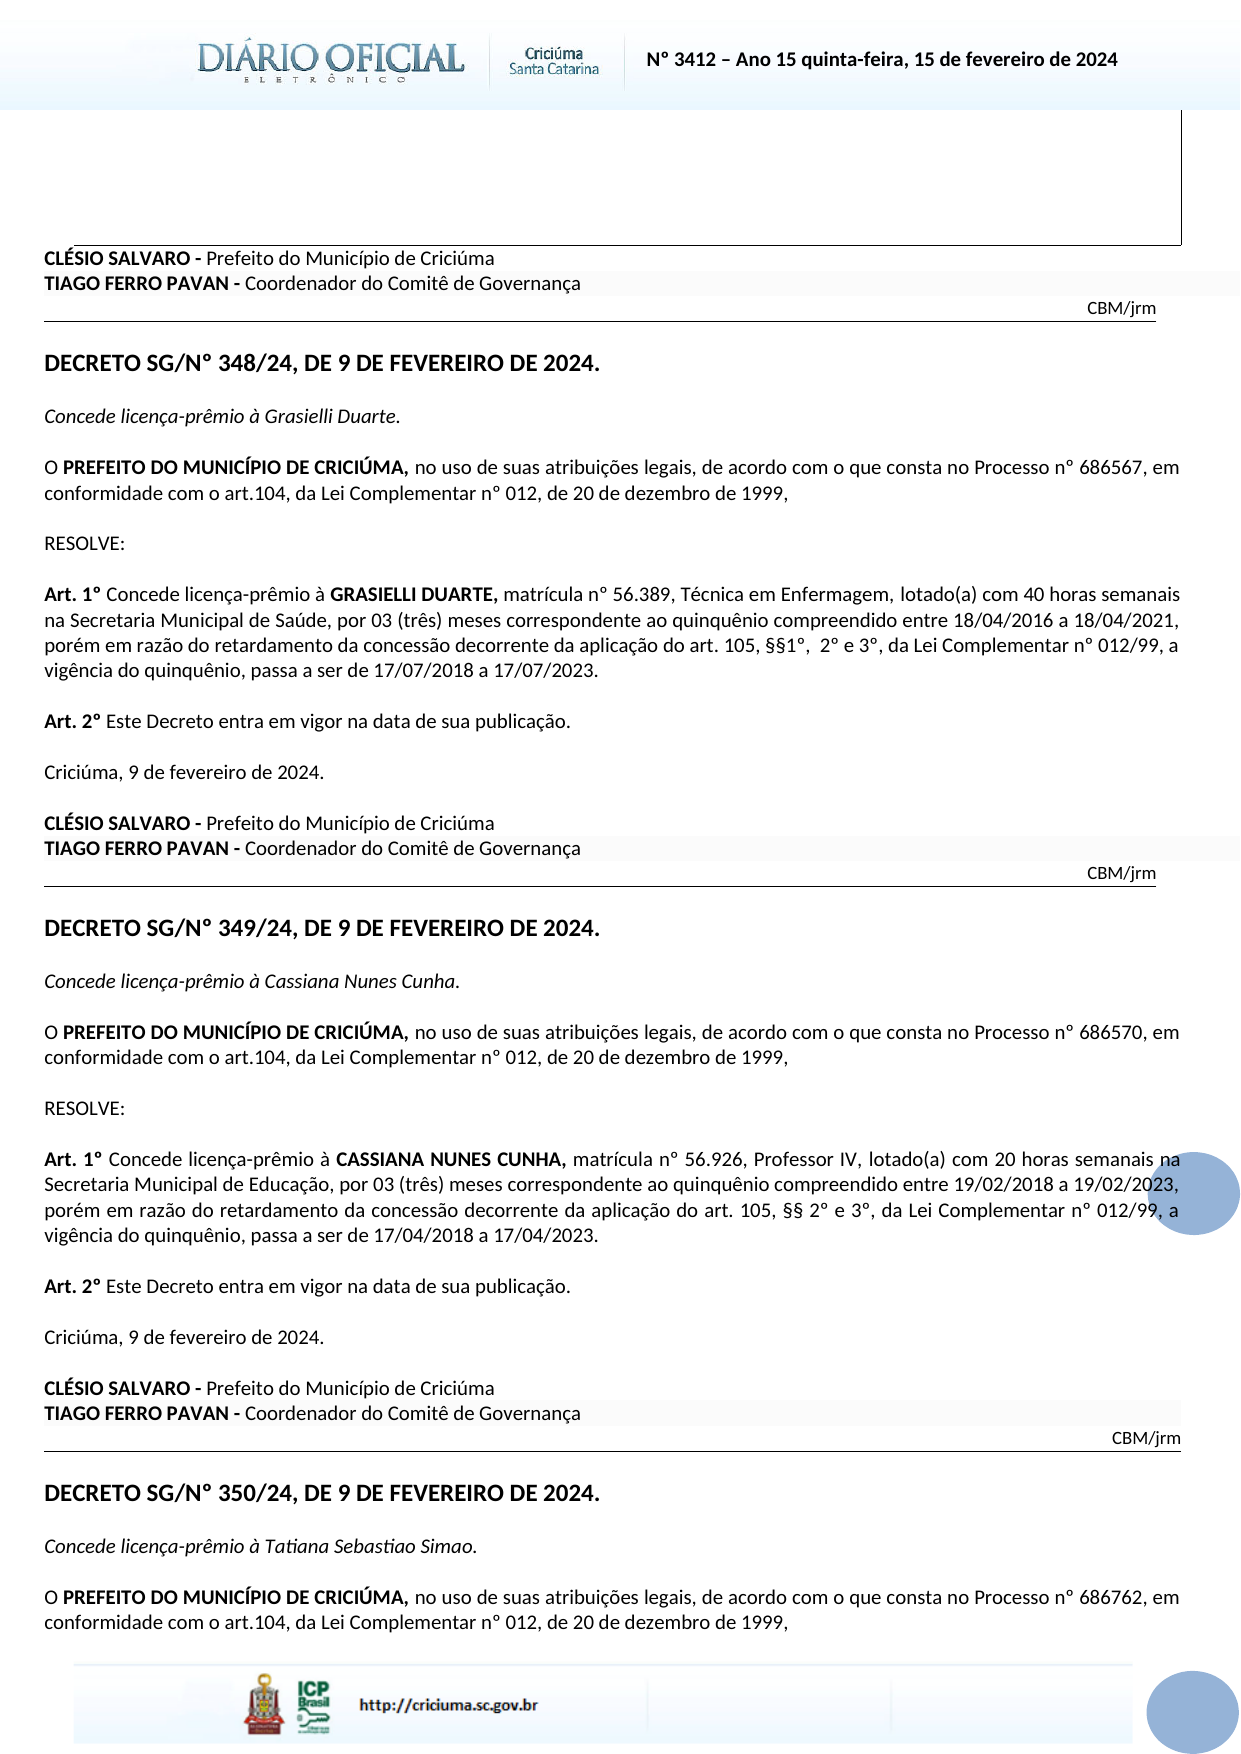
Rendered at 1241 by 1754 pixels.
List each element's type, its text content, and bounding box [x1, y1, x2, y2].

text RESOLVE: [44, 1095, 1181, 1121]
text O PREFEITO DO MUNICÍPIO DE CRICIÚMA, no uso de suas atribuições legais, de acordo com o que consta no Processo nº 686567, em conformidade com o art.104, da Lei Complementar nº 012, de 20 de dezembro de 1999, [44, 454, 1181, 505]
text CBM/jrm [44, 296, 1156, 321]
text O PREFEITO DO MUNICÍPIO DE CRICIÚMA, no uso de suas atribuições legais, de acordo com o que consta no Processo nº 686762, em conformidade com o art.104, da Lei Complementar nº 012, de 20 de dezembro de 1999, [44, 1584, 1181, 1635]
text DECRETO SG/Nº 348/24, DE 9 DE FEVEREIRO DE 2024. [44, 347, 1181, 378]
text TIAGO FERRO PAVAN - Coordenador do Comitê de Governança [44, 1400, 1181, 1426]
text CBM/jrm [44, 1426, 1181, 1451]
text Concede licença-prêmio à Grasielli Duarte. [44, 403, 1181, 429]
text Concede licença-prêmio à Tatiana Sebastiao Simao. [44, 1533, 1181, 1559]
text Concede licença-prêmio à Cassiana Nunes Cunha. [44, 968, 1181, 994]
text RESOLVE: [44, 531, 1181, 556]
text DECRETO SG/Nº 350/24, DE 9 DE FEVEREIRO DE 2024. [44, 1477, 1181, 1508]
text TIAGO FERRO PAVAN - Coordenador do Comitê de Governança [44, 836, 1240, 861]
text CLÉSIO SALVARO - Prefeito do Município de Criciúma [44, 245, 1156, 271]
text TIAGO FERRO PAVAN - Coordenador do Comitê de Governança [44, 271, 1240, 296]
text DECRETO SG/Nº 349/24, DE 9 DE FEVEREIRO DE 2024. [44, 912, 1181, 943]
text Art. 2º Este Decreto entra em vigor na data de sua publicação. [44, 1273, 1181, 1299]
text CLÉSIO SALVARO - Prefeito do Município de Criciúma [44, 810, 1156, 836]
text Art. 1º Concede licença-prêmio à GRASIELLI DUARTE, matrícula nº 56.389, Técnica em Enfermagem, lotado(a) com 40 horas semanais na Secretaria Municipal de Saúde, por 03 (três) meses correspondente ao quinquênio compreendido entre 18/04/2016 a 18/04/2021, porém em razão do retardamento da concessão decorrente da aplicação do art. 105, §§1º, 2º e 3º, da Lei Complementar nº 012/99, a vigência do quinquênio, passa a ser de 17/07/2018 a 17/07/2023. [44, 581, 1181, 683]
text Art. 1º Concede licença-prêmio à CASSIANA NUNES CUNHA, matrícula nº 56.926, Professor IV, lotado(a) com 20 horas semanais na Secretaria Municipal de Educação, por 03 (três) meses correspondente ao quinquênio compreendido entre 19/02/2018 a 19/02/2023, porém em razão do retardamento da concessão decorrente da aplicação do art. 105, §§ 2º e 3º, da Lei Complementar nº 012/99, a vigência do quinquênio, passa a ser de 17/04/2018 a 17/04/2023. [44, 1146, 1181, 1248]
text Criciúma, 9 de fevereiro de 2024. [44, 1324, 1181, 1349]
text Art. 2º Este Decreto entra em vigor na data de sua publicação. [44, 708, 1181, 734]
text CLÉSIO SALVARO - Prefeito do Município de Criciúma [44, 1375, 1181, 1400]
text O PREFEITO DO MUNICÍPIO DE CRICIÚMA, no uso de suas atribuições legais, de acordo com o que consta no Processo nº 686570, em conformidade com o art.104, da Lei Complementar nº 012, de 20 de dezembro de 1999, [44, 1019, 1181, 1070]
text CBM/jrm [44, 861, 1156, 886]
text Criciúma, 9 de fevereiro de 2024. [44, 759, 1156, 785]
